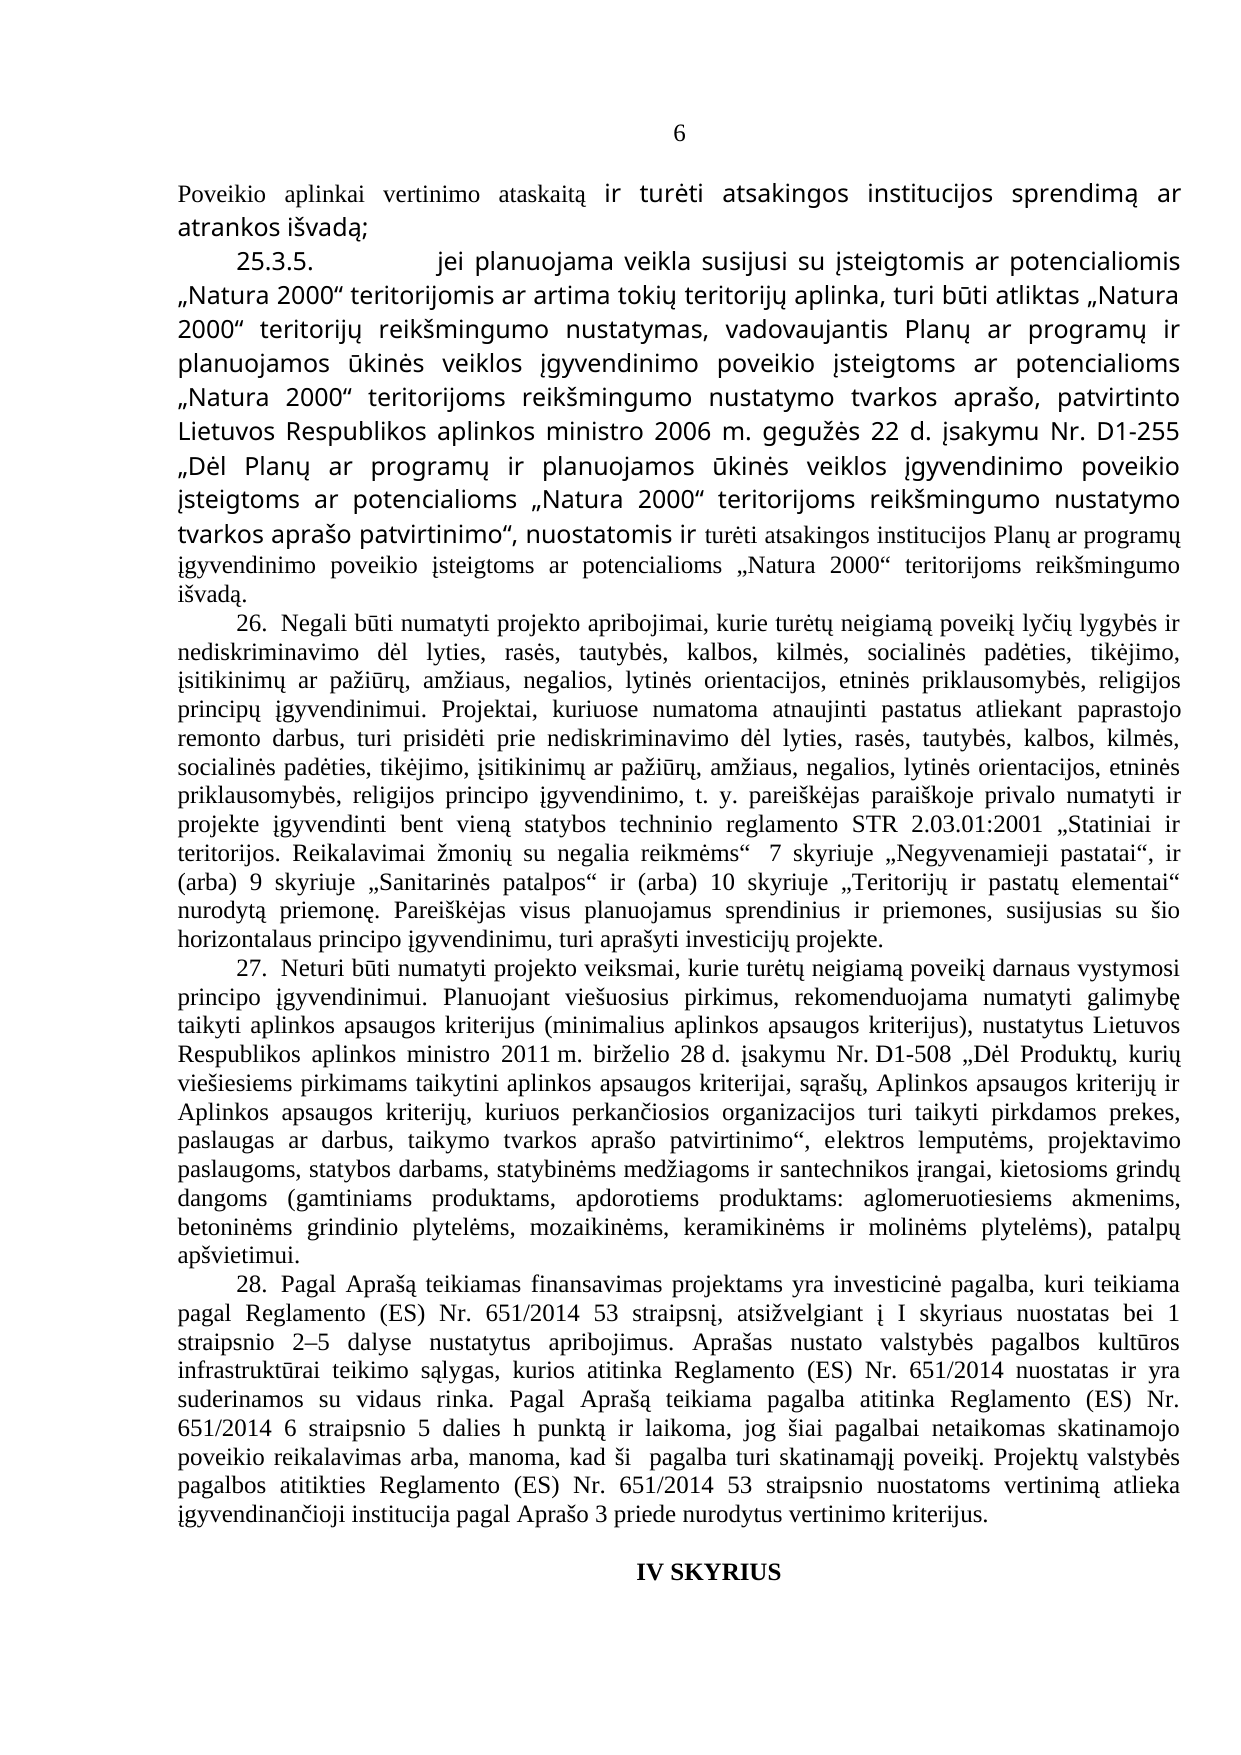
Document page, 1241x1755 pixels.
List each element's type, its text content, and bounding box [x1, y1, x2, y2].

text 26. Negali būti numatyti projekto apribojimai, kurie turėtų neigiamą poveikį lyčių lygybės ir nediskriminavimo dėl lyties, rasės, tautybės, kalbos, kilmės, socialinės padėties, tikėjimo, įsitikinimų ar pažiūrų, amžiaus, negalios, lytinės orientacijos, etninės priklausomybės, religijos principų įgyvendinimui. Projektai, kuriuose numatoma atnaujinti pastatus atliekant paprastojo remonto darbus, turi prisidėti prie nediskriminavimo dėl lyties, rasės, tautybės, kalbos, kilmės, socialinės padėties, tikėjimo, įsitikinimų ar pažiūrų, amžiaus, negalios, lytinės orientacijos, etninės priklausomybės, religijos principo įgyvendinimo, t. y. pareiškėjas paraiškoje privalo numatyti ir projekte įgyvendinti bent vieną statybos techninio reglamento STR 2.03.01:2001 „Statiniai ir teritorijos. Reikalavimai žmonių su negalia reikmėms“ 7 skyriuje „Negyvenamieji pastatai“, ir (arba) 9 skyriuje „Sanitarinės patalpos“ ir (arba) 10 skyriuje „Teritorijų ir pastatų elementai“ nurodytą priemonę. Pareiškėjas visus planuojamus sprendinius ir priemones, susijusias su šio horizontalaus principo įgyvendinimu, turi aprašyti investicijų projekte. [177, 608, 1181, 953]
text Poveikio aplinkai vertinimo ataskaitą ir turėti atsakingos institucijos sprendimą ar atrankos išvadą; [177, 176, 1181, 244]
text 27. Neturi būti numatyti projekto veiksmai, kurie turėtų neigiamą poveikį darnaus vystymosi principo įgyvendinimui. Planuojant viešuosius pirkimus, rekomenduojama numatyti galimybę taikyti aplinkos apsaugos kriterijus (minimalius aplinkos apsaugos kriterijus), nustatytus Lietuvos Respublikos aplinkos ministro 2011 m. birželio 28 d. įsakymu Nr. D1-508 „Dėl Produktų, kurių viešiesiems pirkimams taikytini aplinkos apsaugos kriterijai, sąrašų, Aplinkos apsaugos kriterijų ir Aplinkos apsaugos kriterijų, kuriuos perkančiosios organizacijos turi taikyti pirkdamos prekes, paslaugas ar darbus, taikymo tvarkos aprašo patvirtinimo“, elektros lemputėms, projektavimo paslaugoms, statybos darbams, statybinėms medžiagoms ir santechnikos įrangai, kietosioms grindų dangoms (gamtiniams produktams, apdorotiems produktams: aglomeruotiesiems akmenims, betoninėms grindinio plytelėms, mozaikinėms, keramikinėms ir molinėms plytelėms), patalpų apšvietimui. [177, 953, 1181, 1269]
text 28. Pagal Aprašą teikiamas finansavimas projektams yra investicinė pagalba, kuri teikiama pagal Reglamento (ES) Nr. 651/2014 53 straipsnį, atsižvelgiant į I skyriaus nuostatas bei 1 straipsnio 2–5 dalyse nustatytus apribojimus. Aprašas nustato valstybės pagalbos kultūros infrastruktūrai teikimo sąlygas, kurios atitinka Reglamento (ES) Nr. 651/2014 nuostatas ir yra suderinamos su vidaus rinka. Pagal Aprašą teikiama pagalba atitinka Reglamento (ES) Nr. 651/2014 6 straipsnio 5 dalies h punktą ir laikoma, jog šiai pagalbai netaikomas skatinamojo poveikio reikalavimas arba, manoma, kad ši pagalba turi skatinamąjį poveikį. Projektų valstybės pagalbos atitikties Reglamento (ES) Nr. 651/2014 53 straipsnio nuostatoms vertinimą atlieka įgyvendinančioji institucija pagal Aprašo 3 priede nurodytus vertinimo kriterijus. [177, 1269, 1181, 1528]
text IV SKYRIUS [177, 1557, 1181, 1585]
text 25.3.5. jei planuojama veikla susijusi su įsteigtomis ar potencialiomis „Natura 2000“ teritorijomis ar artima tokių teritorijų aplinka, turi būti atliktas „Natura 2000“ teritorijų reikšmingumo nustatymas, vadovaujantis Planų ar programų ir planuojamos ūkinės veiklos įgyvendinimo poveikio įsteigtoms ar potencialioms „Natura 2000“ teritorijoms reikšmingumo nustatymo tvarkos aprašo, patvirtinto Lietuvos Respublikos aplinkos ministro 2006 m. gegužės 22 d. įsakymu Nr. D1-255 „Dėl Planų ar programų ir planuojamos ūkinės veiklos įgyvendinimo poveikio įsteigtoms ar potencialioms „Natura 2000“ teritorijoms reikšmingumo nustatymo tvarkos aprašo patvirtinimo“, nuostatomis ir turėti atsakingos institucijos Planų ar programų įgyvendinimo poveikio įsteigtoms ar potencialioms „Natura 2000“ teritorijoms reikšmingumo išvadą. [177, 244, 1181, 608]
